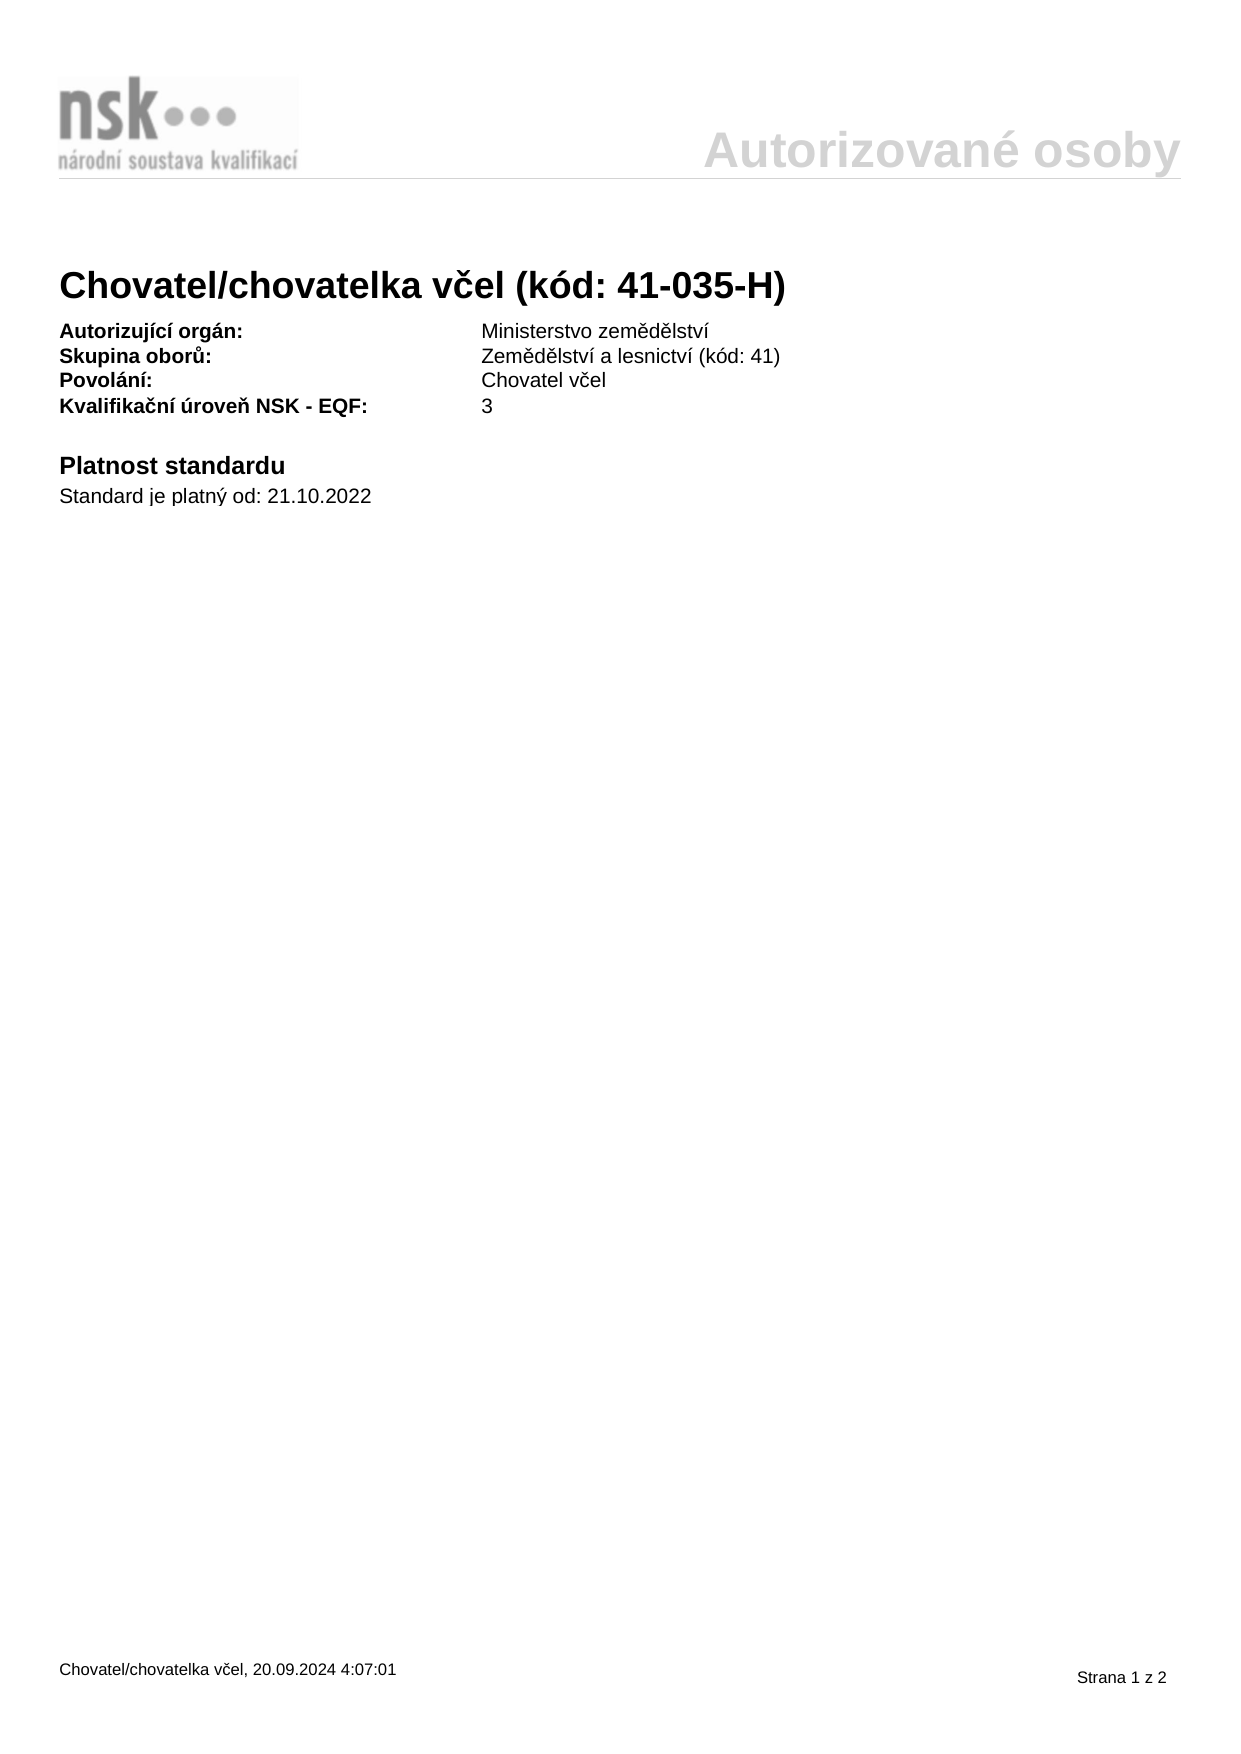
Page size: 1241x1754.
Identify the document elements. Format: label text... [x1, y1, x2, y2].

table_cell [59, 307, 119, 319]
table_cell Zemědělství a lesnictví (kód: 41) [481, 344, 1181, 368]
table_cell [481, 1384, 617, 1659]
table_cell [886, 307, 1167, 319]
table_cell [860, 1384, 886, 1659]
table_cell [481, 196, 617, 224]
table_cell [1167, 307, 1181, 319]
table_cell [626, 806, 860, 1106]
table_cell [481, 307, 617, 319]
table_cell [618, 196, 626, 224]
table_header [619, 59, 626, 172]
table_cell [119, 196, 481, 224]
table_cell [860, 506, 886, 806]
table_cell [481, 418, 617, 447]
table_cell [481, 506, 617, 806]
table_cell [860, 806, 886, 1106]
table_cell 3 [481, 394, 1181, 417]
table_cell [59, 506, 119, 806]
table_cell [618, 506, 626, 806]
table_cell [59, 418, 119, 447]
table_cell [618, 172, 626, 178]
table_cell [886, 1384, 1167, 1659]
table_cell [481, 1106, 617, 1383]
table_cell Ministerstvo zemědělství [481, 319, 1181, 344]
table_cell [59, 806, 119, 1106]
table_cell [626, 307, 860, 319]
table_cell [886, 506, 1167, 806]
table_cell [860, 307, 886, 319]
table_cell Povolání: [59, 368, 481, 392]
table_cell [481, 172, 617, 178]
table_cell [886, 418, 1167, 447]
table_cell Kvalifikační úroveň NSK - EQF: [59, 394, 481, 417]
table_cell [626, 196, 860, 224]
table_cell Autorizující orgán: [59, 319, 481, 343]
table_cell [59, 179, 1181, 196]
table_cell [1167, 1384, 1181, 1659]
table_cell [626, 1384, 860, 1659]
table_cell [886, 196, 1167, 224]
table_cell [119, 418, 481, 447]
table_cell Platnost standardu [59, 448, 1181, 483]
table_cell [1167, 196, 1181, 224]
table_cell [860, 196, 886, 224]
table_cell [59, 196, 119, 224]
table_cell [618, 418, 626, 447]
table_cell [618, 1106, 626, 1383]
table_cell Standard je platný od: 21.10.2022 [59, 484, 1181, 506]
table_cell [119, 172, 481, 178]
table_cell Skupina oborů: [59, 344, 481, 368]
table_cell [59, 172, 119, 178]
table_cell [860, 1106, 886, 1383]
table_cell [481, 806, 617, 1106]
table_cell [626, 506, 860, 806]
table_cell [886, 1106, 1167, 1383]
table_cell [618, 1384, 626, 1659]
table_cell Chovatel/chovatelka včel, 20.09.2024 4:07:01 [59, 1660, 860, 1696]
table_cell [618, 806, 626, 1106]
table_cell [1167, 1106, 1181, 1383]
table_header Autorizované osoby [626, 59, 1181, 178]
table_cell [119, 806, 481, 1106]
table_cell [59, 1384, 119, 1659]
table_cell Strana 1 z 2 [860, 1660, 1167, 1696]
table_cell [626, 418, 860, 447]
table_cell [860, 418, 886, 447]
picture [57, 59, 619, 172]
table_cell [1167, 418, 1181, 447]
table_cell Chovatel/chovatelka včel (kód: 41-035-H) [59, 224, 1181, 307]
table_cell [119, 1384, 481, 1659]
table_cell [119, 1106, 481, 1383]
table_cell [59, 1106, 119, 1383]
table_cell [886, 806, 1167, 1106]
table_cell [1167, 1660, 1181, 1696]
table_cell Chovatel včel [481, 368, 1181, 393]
table_cell [1167, 506, 1181, 806]
table_cell [618, 307, 626, 319]
table_cell [119, 506, 481, 806]
table_cell [1167, 806, 1181, 1106]
table_cell [119, 307, 481, 319]
table_cell [626, 1106, 860, 1383]
